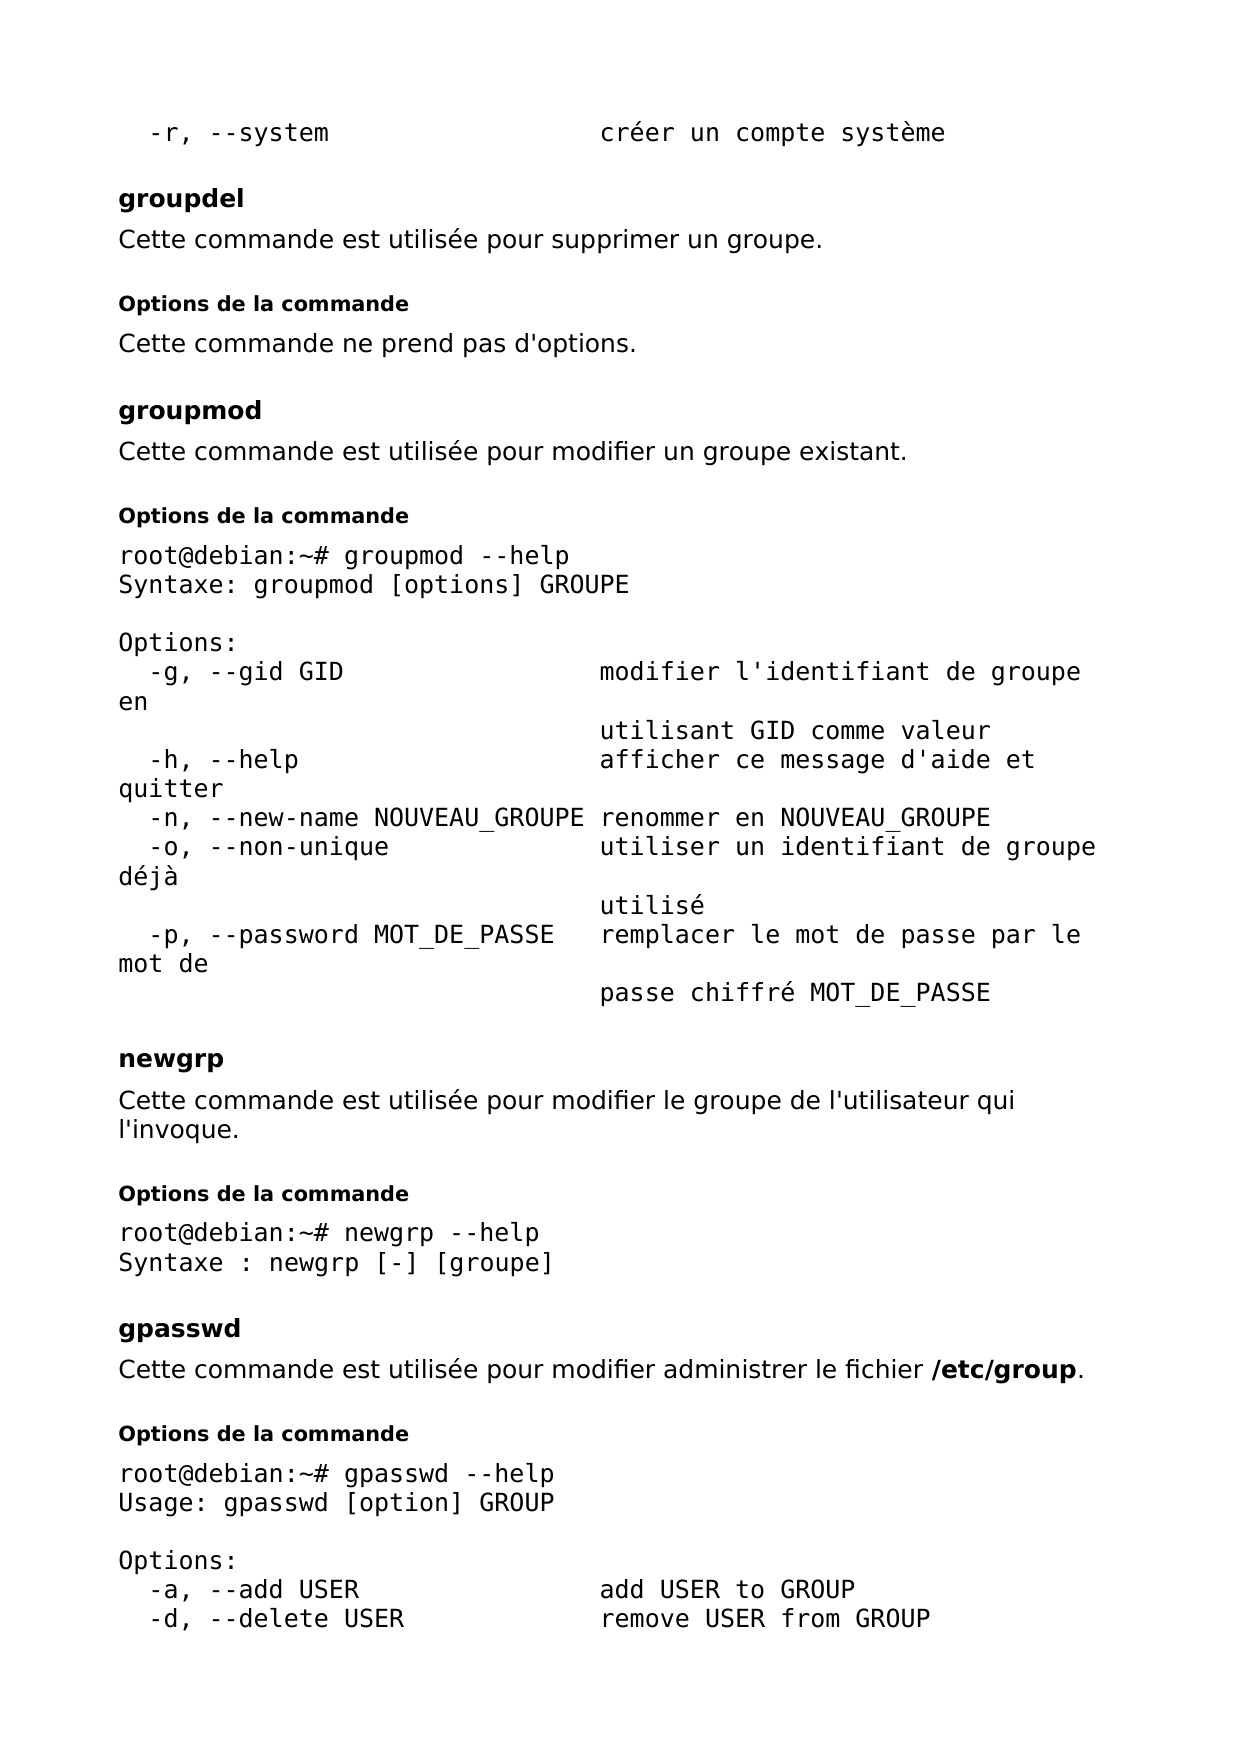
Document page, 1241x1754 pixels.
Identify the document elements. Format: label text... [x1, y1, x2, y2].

text Cette commande est utilisée pour supprimer un groupe. [118, 226, 1122, 255]
text root@debian:~# gpasswd --help Usage: gpasswd [option] GROUP Options: -a, --add USER add USER to GROUP -d, --delete USER remove USER from GROUP [118, 1459, 1122, 1634]
text Cette commande est utilisée pour modifier le groupe de l'utilisateur qui l'invoque. [118, 1086, 1122, 1144]
text Cette commande est utilisée pour modifier un groupe existant. [118, 437, 1122, 467]
text -r, --system créer un compte système [118, 118, 1122, 147]
subtitle Options de la commande [118, 504, 1122, 528]
text Cette commande ne prend pas d'options. [118, 329, 1122, 358]
subtitle Options de la commande [118, 1182, 1122, 1206]
text Cette commande est utilisée pour modifier administrer le fichier /etc/group. [118, 1355, 1122, 1384]
subtitle Options de la commande [118, 292, 1122, 317]
subtitle gpasswd [118, 1314, 1122, 1343]
subtitle Options de la commande [118, 1422, 1122, 1446]
text root@debian:~# newgrp --help Syntaxe : newgrp [-] [groupe] [118, 1219, 1122, 1277]
subtitle groupmod [118, 396, 1122, 425]
subtitle groupdel [118, 184, 1122, 213]
subtitle newgrp [118, 1044, 1122, 1073]
text root@debian:~# groupmod --help Syntaxe: groupmod [options] GROUPE Options: -g, --gid GID modifier l'identifiant de groupe en utilisant GID comme valeur -h, --help afficher ce message d'aide et quitter -n, --new-name NOUVEAU_GROUPE renommer en NOUVEAU_GROUPE -o, --non-unique utiliser un identifiant de groupe déjà utilisé -p, --password MOT_DE_PASSE remplacer le mot de passe par le mot de passe chiffré MOT_DE_PASSE [118, 541, 1122, 1008]
